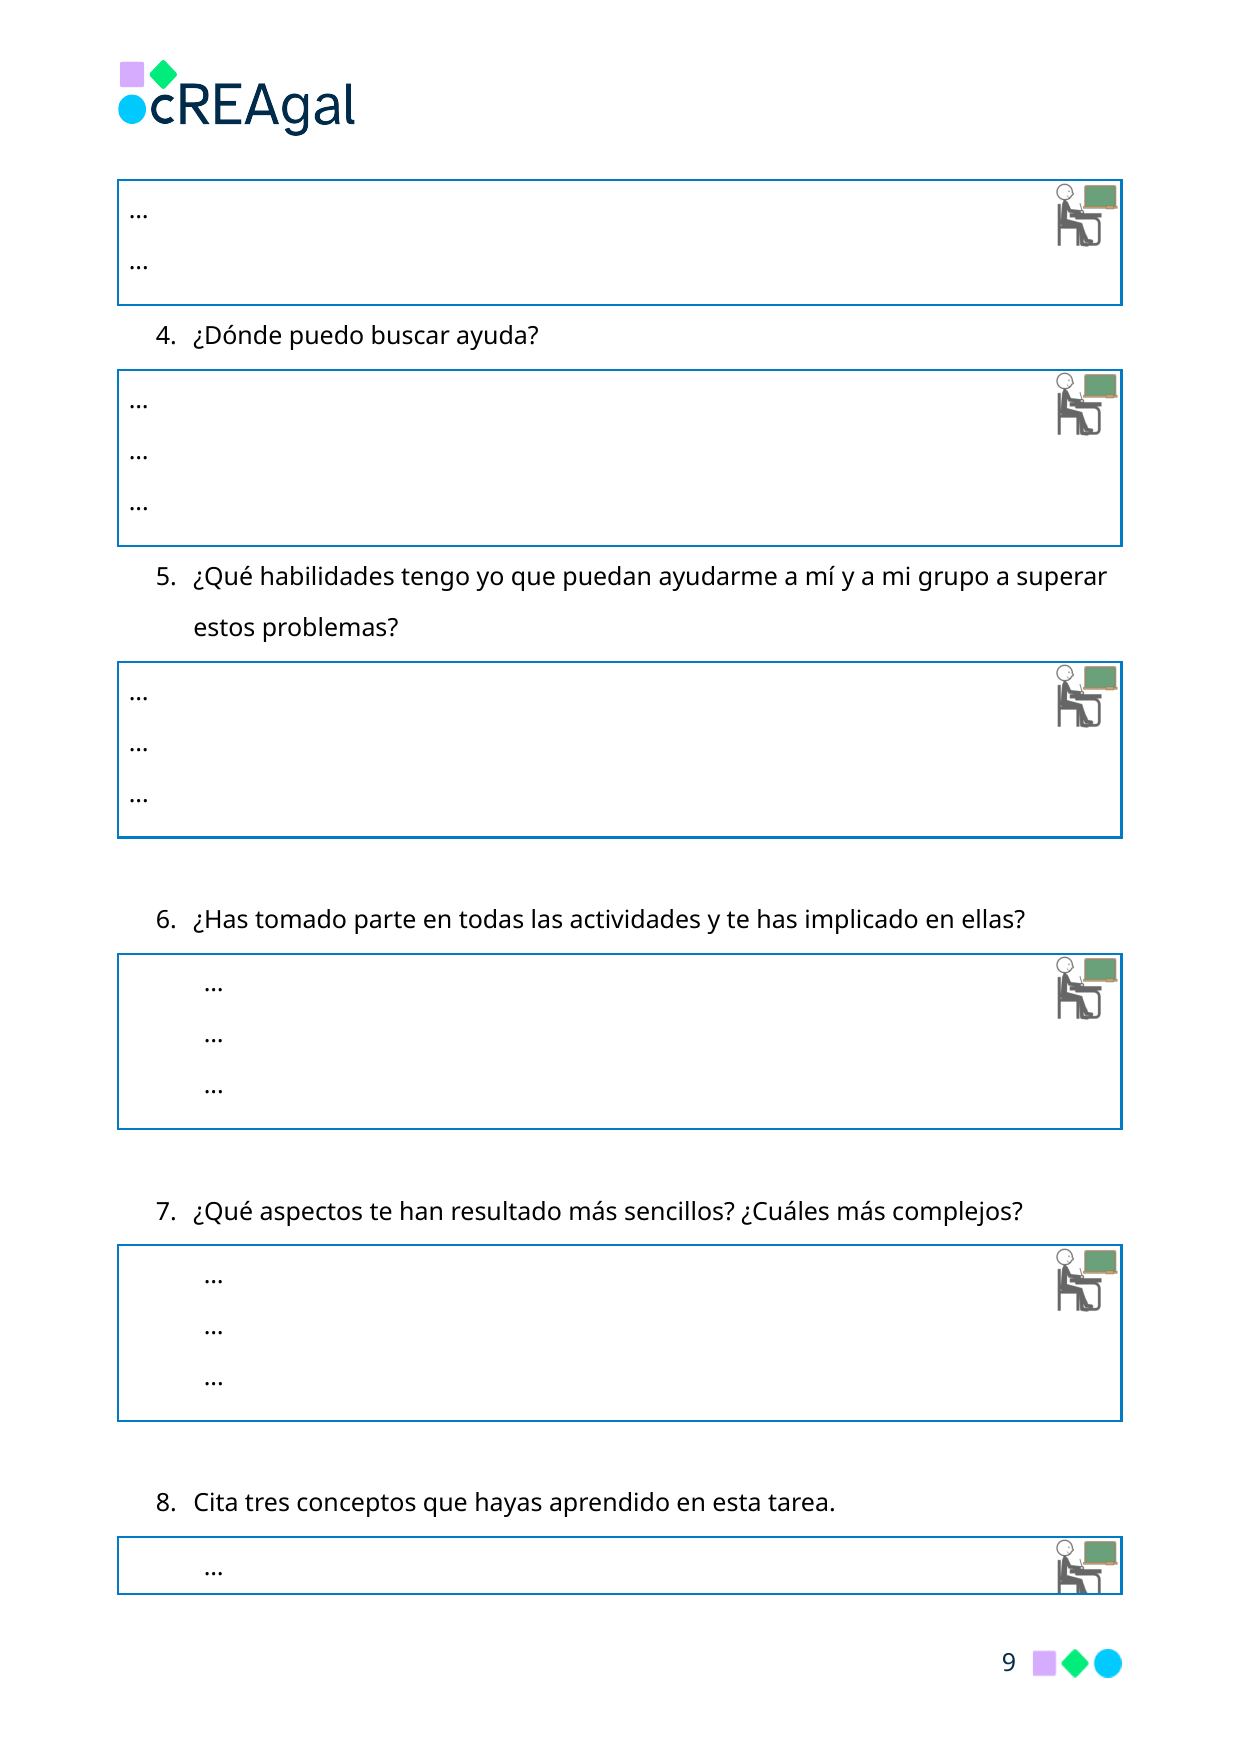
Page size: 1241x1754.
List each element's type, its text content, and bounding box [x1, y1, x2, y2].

list ¿Has tomado parte en todas las actividades y te has implicado en ellas? [156, 901, 1122, 935]
picture [1032, 1649, 1105, 1678]
list Cita tres conceptos que hayas aprendido en esta tarea. [156, 1485, 1122, 1519]
list ¿Qué aspectos te han resultado más sencillos? ¿Cuáles más complejos? [156, 1193, 1122, 1227]
table_header … … ... [119, 1246, 1120, 1420]
table_header … … ... [119, 371, 1120, 545]
picture [1112, 1649, 1122, 1660]
picture [118, 60, 355, 136]
picture [1111, 1666, 1122, 1678]
table_header … … ... [119, 955, 1120, 1128]
table_header … ... [119, 181, 1120, 304]
list ¿Qué habilidades tengo yo que puedan ayudarme a mí y a mi grupo a superar estos problemas? [156, 558, 1122, 644]
table_header … … ... [119, 663, 1120, 836]
list ¿Dónde puedo buscar ayuda? [156, 318, 1122, 352]
table_header … [119, 1538, 1120, 1593]
